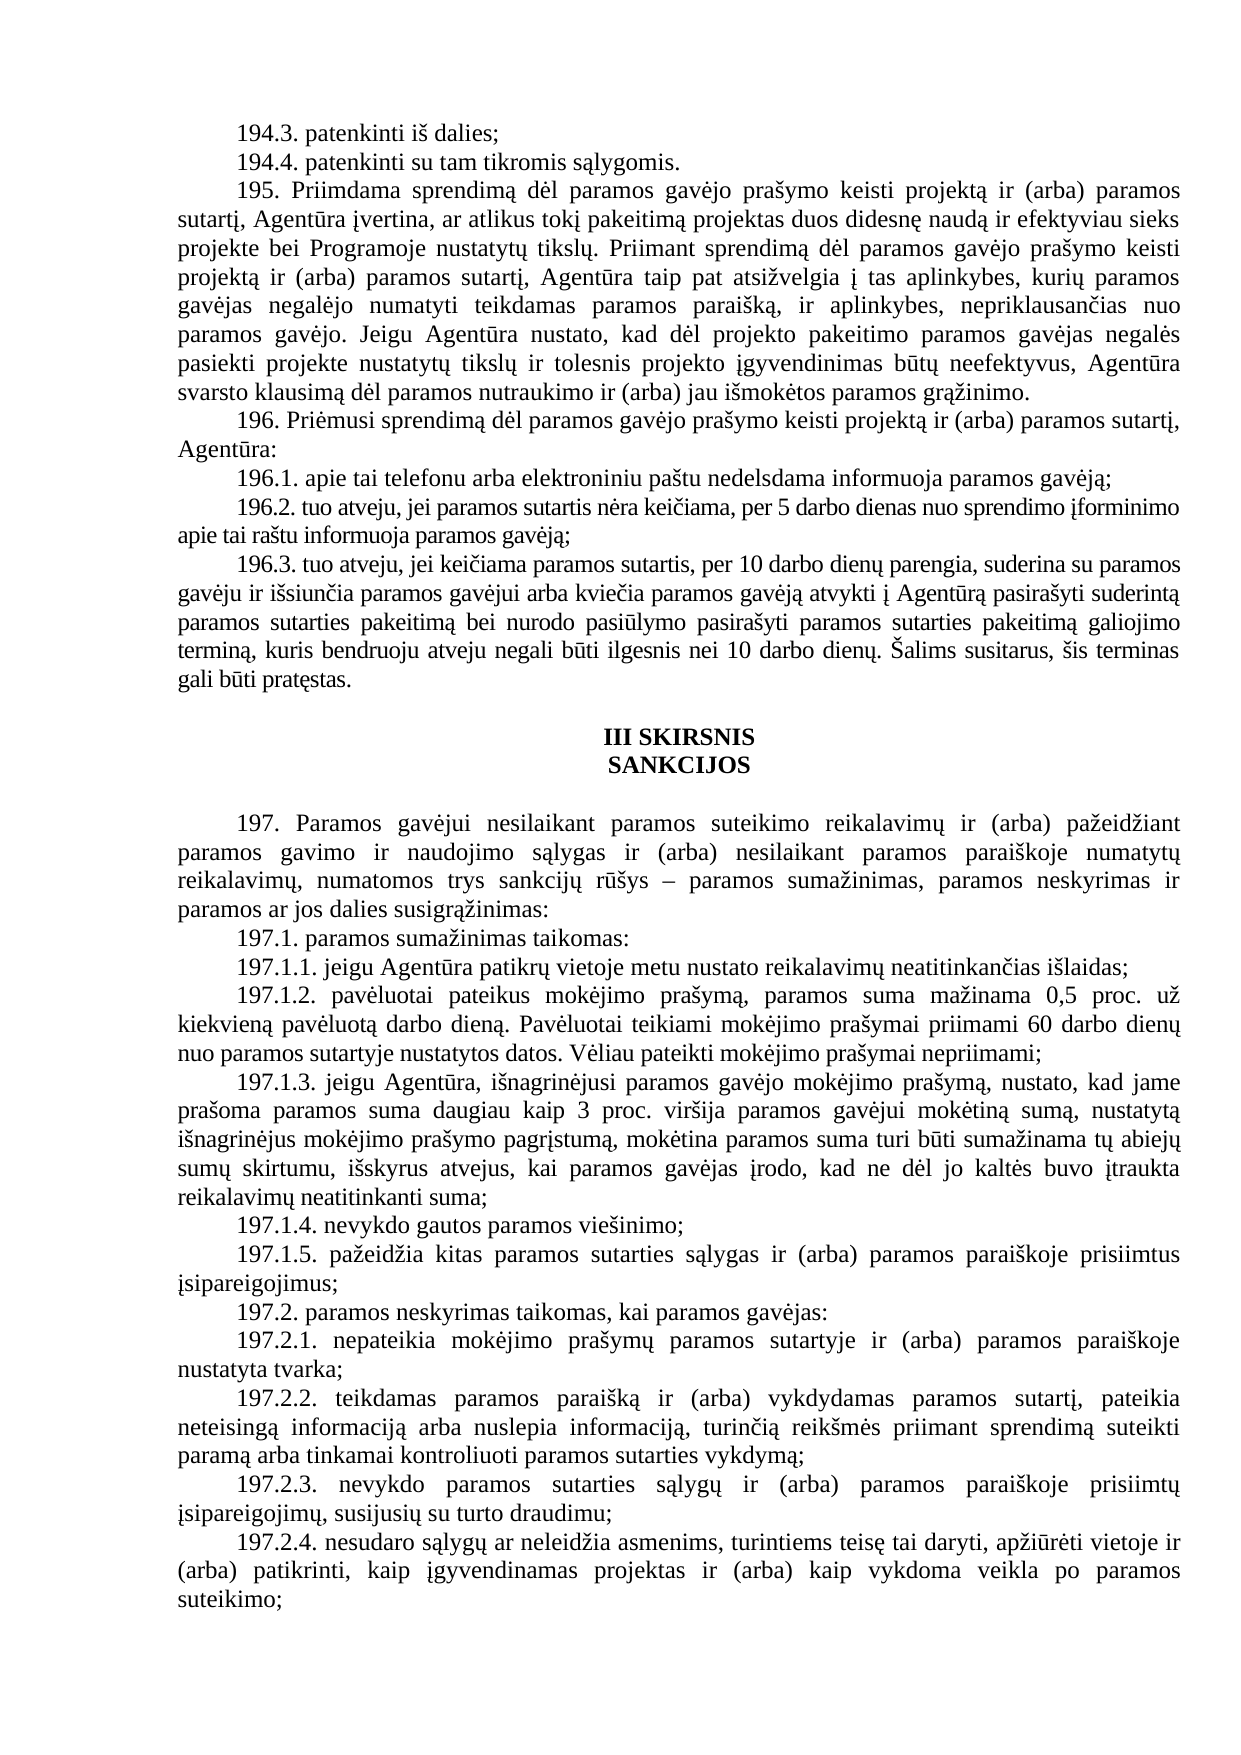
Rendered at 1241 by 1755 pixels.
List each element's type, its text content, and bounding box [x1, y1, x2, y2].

text 197.2.1. nepateikia mokėjimo prašymų paramos sutartyje ir (arba) paramos paraiškoje nustatyta tvarka; [177, 1326, 1181, 1383]
text 194.3. patenkinti iš dalies; [177, 118, 1181, 147]
text 197.1.5. pažeidžia kitas paramos sutarties sąlygas ir (arba) paramos paraiškoje prisiimtus įsipareigojimus; [177, 1239, 1181, 1297]
text 196. Priėmusi sprendimą dėl paramos gavėjo prašymo keisti projektą ir (arba) paramos sutartį, Agentūra: [177, 406, 1181, 463]
text 197.2. paramos neskyrimas taikomas, kai paramos gavėjas: [177, 1297, 1181, 1326]
text 194.4. patenkinti su tam tikromis sąlygomis. [177, 147, 1181, 176]
text 196.1. apie tai telefonu arba elektroniniu paštu nedelsdama informuoja paramos gavėją; [177, 463, 1181, 492]
text 197.2.4. nesudaro sąlygų ar neleidžia asmenims, turintiems teisę tai daryti, apžiūrėti vietoje ir (arba) patikrinti, kaip įgyvendinamas projektas ir (arba) kaip vykdoma veikla po paramos suteikimo; [177, 1527, 1181, 1613]
text 195. Priimdama sprendimą dėl paramos gavėjo prašymo keisti projektą ir (arba) paramos sutartį, Agentūra įvertina, ar atlikus tokį pakeitimą projektas duos didesnę naudą ir efektyviau sieks projekte bei Programoje nustatytų tikslų. Priimant sprendimą dėl paramos gavėjo prašymo keisti projektą ir (arba) paramos sutartį, Agentūra taip pat atsižvelgia į tas aplinkybes, kurių paramos gavėjas negalėjo numatyti teikdamas paramos paraišką, ir aplinkybes, nepriklausančias nuo paramos gavėjo. Jeigu Agentūra nustato, kad dėl projekto pakeitimo paramos gavėjas negalės pasiekti projekte nustatytų tikslų ir tolesnis projekto įgyvendinimas būtų neefektyvus, Agentūra svarsto klausimą dėl paramos nutraukimo ir (arba) jau išmokėtos paramos grąžinimo. [177, 176, 1181, 406]
text 197.1.3. jeigu Agentūra, išnagrinėjusi paramos gavėjo mokėjimo prašymą, nustato, kad jame prašoma paramos suma daugiau kaip 3 proc. viršija paramos gavėjui mokėtiną sumą, nustatytą išnagrinėjus mokėjimo prašymo pagrįstumą, mokėtina paramos suma turi būti sumažinama tų abiejų sumų skirtumu, išskyrus atvejus, kai paramos gavėjas įrodo, kad ne dėl jo kaltės buvo įtraukta reikalavimų neatitinkanti suma; [177, 1067, 1181, 1211]
text III SKIRSNIS [177, 722, 1181, 751]
text 196.3. tuo atveju, jei keičiama paramos sutartis, per 10 darbo dienų parengia, suderina su paramos gavėju ir išsiunčia paramos gavėjui arba kviečia paramos gavėją atvykti į Agentūrą pasirašyti suderintą paramos sutarties pakeitimą bei nurodo pasiūlymo pasirašyti paramos sutarties pakeitimą galiojimo terminą, kuris bendruoju atveju negali būti ilgesnis nei 10 darbo dienų. Šalims susitarus, šis terminas gali būti pratęstas. [177, 549, 1181, 693]
text SANKCIJOS [177, 751, 1181, 779]
text 196.2. tuo atveju, jei paramos sutartis nėra keičiama, per 5 darbo dienas nuo sprendimo įforminimo apie tai raštu informuoja paramos gavėją; [177, 492, 1181, 549]
text 197.1.1. jeigu Agentūra patikrų vietoje metu nustato reikalavimų neatitinkančias išlaidas; [177, 952, 1181, 981]
text 197.1.2. pavėluotai pateikus mokėjimo prašymą, paramos suma mažinama 0,5 proc. už kiekvieną pavėluotą darbo dieną. Pavėluotai teikiami mokėjimo prašymai priimami 60 darbo dienų nuo paramos sutartyje nustatytos datos. Vėliau pateikti mokėjimo prašymai nepriimami; [177, 981, 1181, 1067]
text 197.1.4. nevykdo gautos paramos viešinimo; [177, 1211, 1181, 1239]
text 197.2.2. teikdamas paramos paraišką ir (arba) vykdydamas paramos sutartį, pateikia neteisingą informaciją arba nuslepia informaciją, turinčią reikšmės priimant sprendimą suteikti paramą arba tinkamai kontroliuoti paramos sutarties vykdymą; [177, 1383, 1181, 1469]
text 197.2.3. nevykdo paramos sutarties sąlygų ir (arba) paramos paraiškoje prisiimtų įsipareigojimų, susijusių su turto draudimu; [177, 1469, 1181, 1527]
text 197.1. paramos sumažinimas taikomas: [177, 923, 1181, 952]
text 197. Paramos gavėjui nesilaikant paramos suteikimo reikalavimų ir (arba) pažeidžiant paramos gavimo ir naudojimo sąlygas ir (arba) nesilaikant paramos paraiškoje numatytų reikalavimų, numatomos trys sankcijų rūšys – paramos sumažinimas, paramos neskyrimas ir paramos ar jos dalies susigrąžinimas: [177, 808, 1181, 923]
